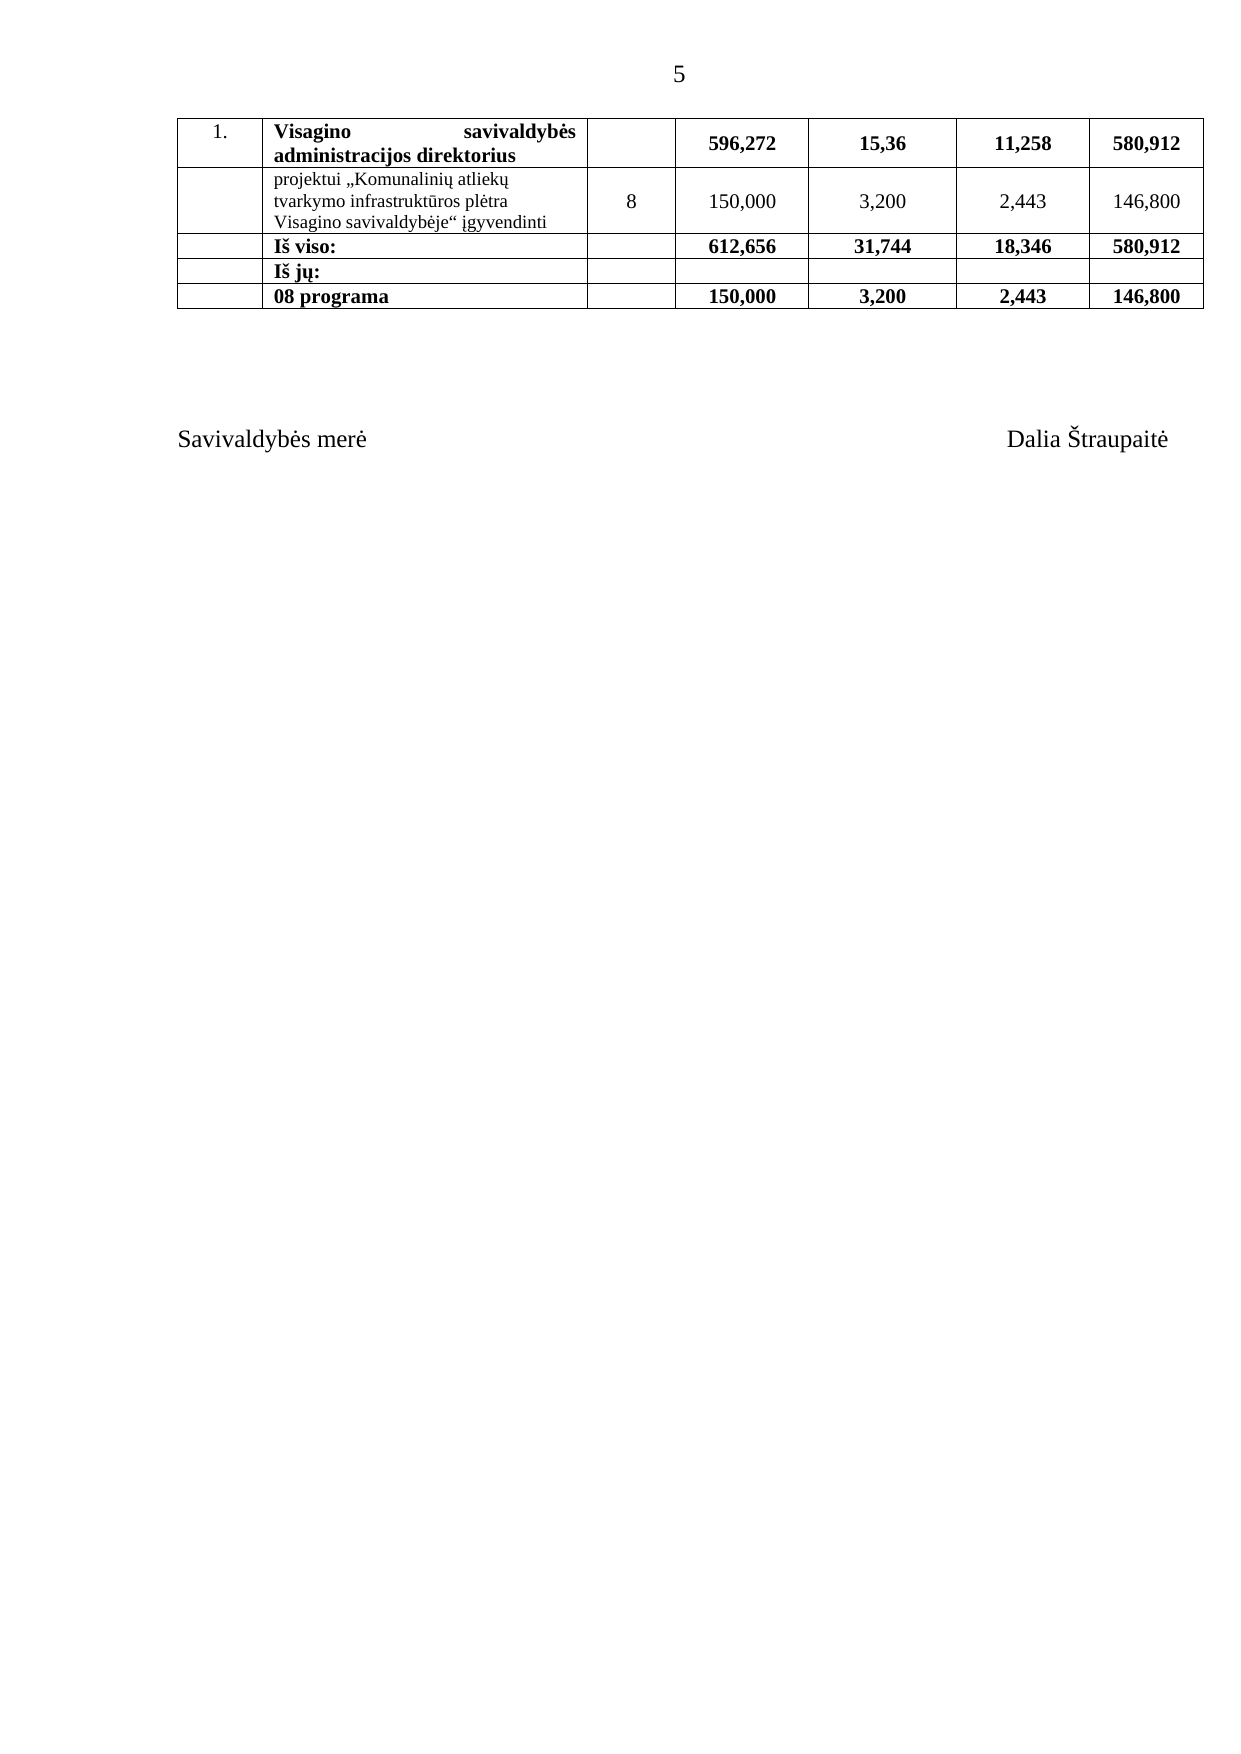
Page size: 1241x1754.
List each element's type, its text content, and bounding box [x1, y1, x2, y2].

table_cell [676, 259, 808, 283]
table_cell [588, 234, 675, 258]
table_cell 18,346 [957, 234, 1089, 258]
table_cell Visagino savivaldybės administracijos direktorius [263, 119, 587, 167]
table_cell Iš viso: [263, 234, 587, 258]
table_cell [178, 234, 262, 258]
table_cell [809, 259, 956, 283]
table_cell Iš jų: [263, 259, 587, 283]
table_cell [1090, 259, 1203, 283]
table_cell 31,744 [809, 234, 956, 258]
table_cell [957, 259, 1089, 283]
table_cell [178, 259, 262, 283]
table_cell 3,200 [809, 284, 956, 308]
table_cell 150,000 [676, 284, 808, 308]
table_cell [588, 119, 675, 167]
table_cell 146,800 [1090, 168, 1203, 233]
table_cell 08 programa [263, 284, 587, 308]
table_cell 580,912 [1090, 234, 1203, 258]
table_cell [178, 284, 262, 308]
table_cell 580,912 [1090, 119, 1203, 167]
table_cell 2,443 [957, 168, 1089, 233]
table_cell 3,200 [809, 168, 956, 233]
table_cell projektui „Komunalinių atliekų tvarkymo infrastruktūros plėtra Visagino savivaldybėje“ įgyvendinti [263, 168, 587, 233]
table_cell 11,258 [957, 119, 1089, 167]
table_cell [588, 259, 675, 283]
table_cell 15,36 [809, 119, 956, 167]
table_cell [178, 168, 262, 233]
table_cell 146,800 [1090, 284, 1203, 308]
table_cell 2,443 [957, 284, 1089, 308]
table_cell [588, 284, 675, 308]
table_cell 1. [178, 119, 262, 167]
table_cell 596,272 [676, 119, 808, 167]
table_cell 150,000 [676, 168, 808, 233]
text Savivaldybės merė Dalia Štraupaitė [177, 424, 1181, 453]
table_cell 612,656 [676, 234, 808, 258]
table_cell 8 [588, 168, 675, 233]
